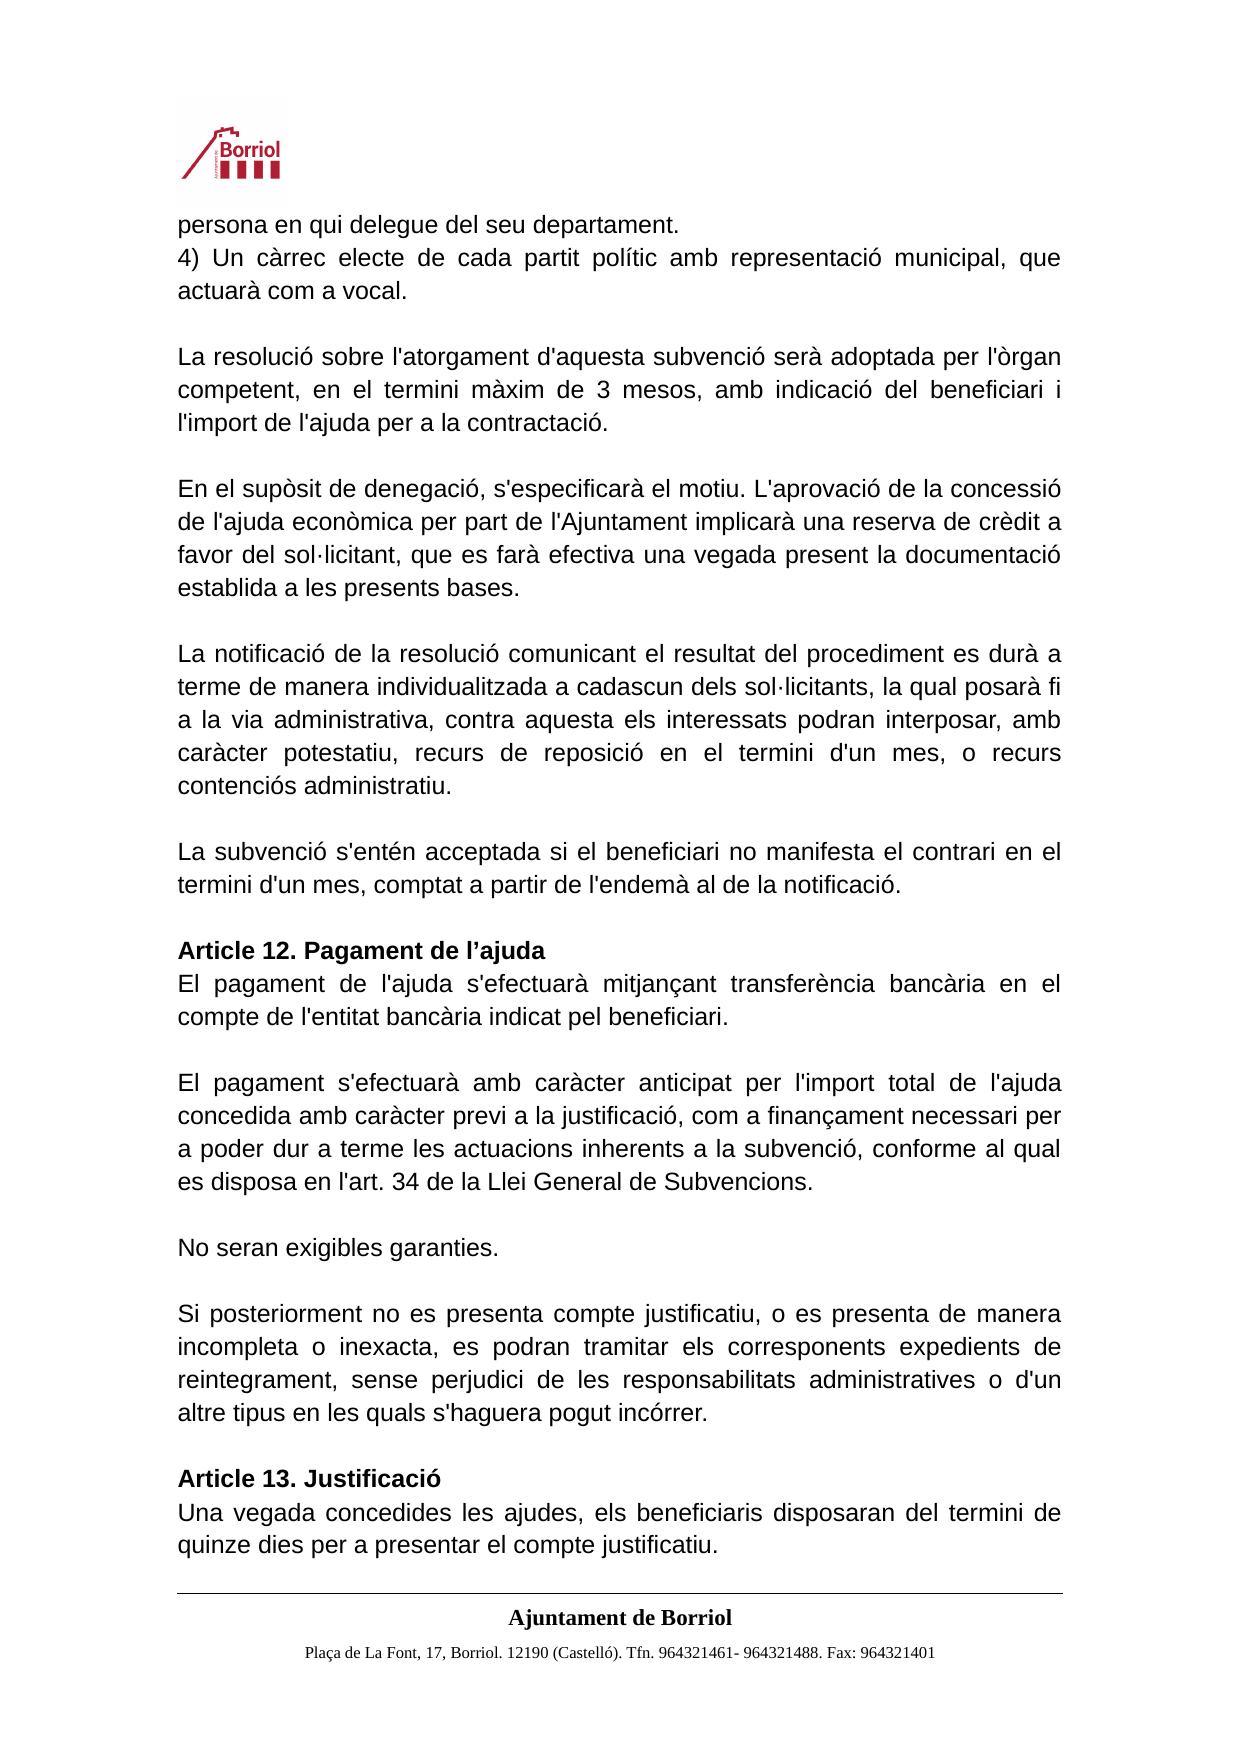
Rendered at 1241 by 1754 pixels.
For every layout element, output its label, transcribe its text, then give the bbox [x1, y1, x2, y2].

text La notificació de la resolució comunicant el resultat del procediment es durà a terme de manera individualitzada a cadascun dels sol·licitants, la qual posarà fi a la via administrativa, contra aquesta els interessats podran interposar, amb caràcter potestatiu, recurs de reposició en el termini d'un mes, o recurs contenciós administratiu. [177, 606, 1063, 800]
text 4) Un càrrec electe de cada partit polític amb representació municipal, que actuarà com a vocal. [177, 243, 1063, 304]
text El pagament de l'ajuda s'efectuarà mitjançant transferència bancària en el compte de l'entitat bancària indicat pel beneficiari. [177, 969, 1063, 1031]
text Una vegada concedides les ajudes, els beneficiaris disposaran del termini de quinze dies per a presentar el compte justificatiu. [177, 1497, 1063, 1559]
text Article 12. Pagament de l’ajuda [177, 936, 1063, 965]
text Si posteriorment no es presenta compte justificatiu, o es presenta de manera incompleta o inexacta, es podran tramitar els corresponents expedients de reintegrament, sense perjudici de les responsabilitats administratives o d'un altre tipus en les quals s'haguera pogut incórrer. [177, 1299, 1063, 1427]
text En el supòsit de denegació, s'especificarà el motiu. L'aprovació de la concessió de l'ajuda econòmica per part de l'Ajuntament implicarà una reserva de crèdit a favor del sol·licitant, que es farà efectiva una vegada present la documentació establida a les presents bases. [177, 441, 1063, 602]
text La resolució sobre l'atorgament d'aquesta subvenció serà adoptada per l'òrgan competent, en el termini màxim de 3 mesos, amb indicació del beneficiari i l'import de l'ajuda per a la contractació. [177, 309, 1063, 437]
text Article 13. Justificació [177, 1464, 1063, 1493]
text persona en qui delegue del seu departament. [177, 210, 1063, 238]
text La subvenció s'entén acceptada si el beneficiari no manifesta el contrari en el termini d'un mes, comptat a partir de l'endemà al de la notificació. [177, 804, 1063, 899]
picture [177, 95, 292, 210]
text El pagament s'efectuarà amb caràcter anticipat per l'import total de l'ajuda concedida amb caràcter previ a la justificació, com a finançament necessari per a poder dur a terme les actuacions inherents a la subvenció, conforme al qual es disposa en l'art. 34 de la Llei General de Subvencions. [177, 1035, 1063, 1196]
text No seran exigibles garanties. [177, 1233, 1063, 1262]
